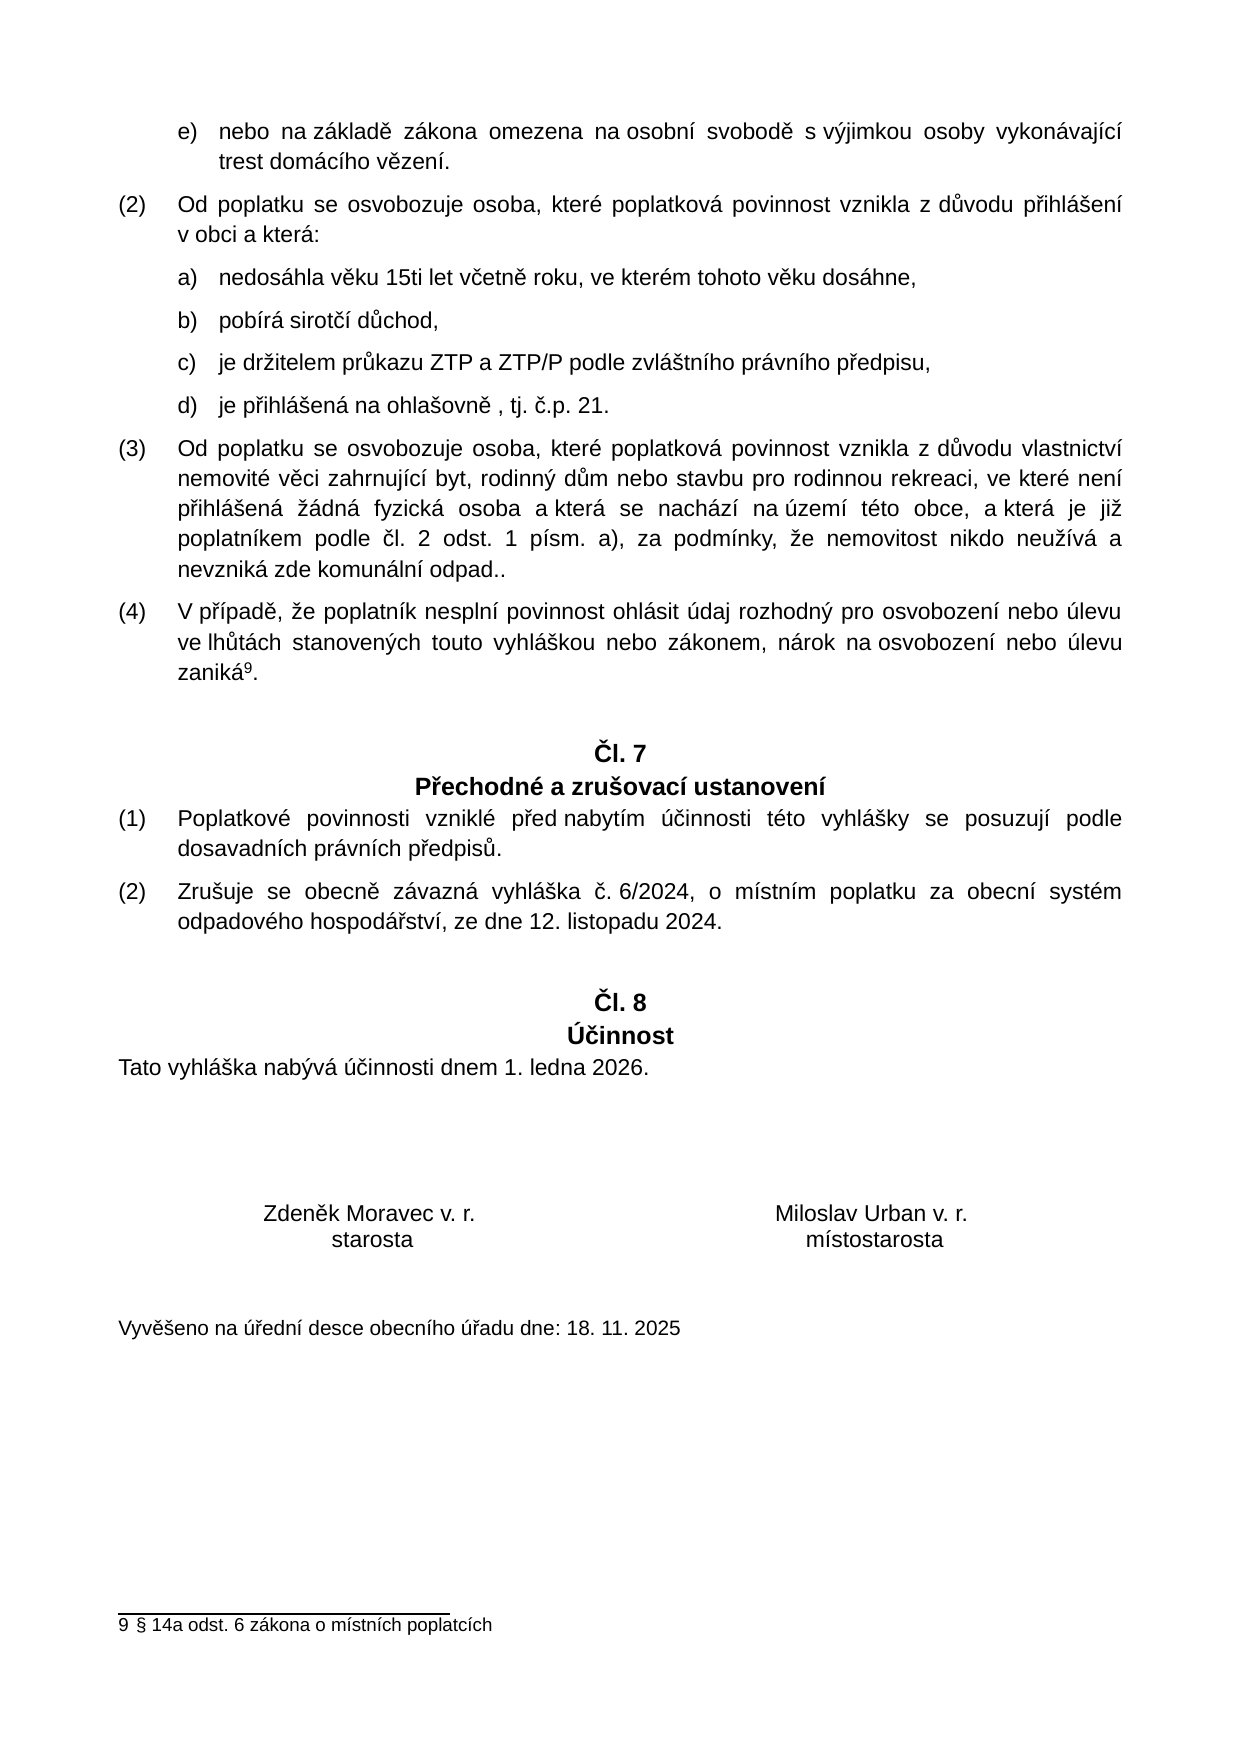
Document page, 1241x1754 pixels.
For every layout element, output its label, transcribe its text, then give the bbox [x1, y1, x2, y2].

list Od poplatku se osvobozuje osoba, které poplatková povinnost vznikla z důvodu přihlášení v obci a která: [118, 191, 1122, 248]
table_header Zdeněk Moravec v. r. starosta [118, 1140, 620, 1258]
list pobírá sirotčí důchod, [177, 307, 1122, 333]
list Od poplatku se osvobozuje osoba, které poplatková povinnost vznikla z důvodu vlastnictví nemovité věci zahrnující byt, rodinný dům nebo stavbu pro rodinnou rekreaci, ve které není přihlášená žádná fyzická osoba a která se nachází na území této obce, a která je již poplatníkem podle čl. 2 odst. 1 písm. a), za podmínky, že nemovitost nikdo neužívá a nevzniká zde komunální odpad.. [118, 435, 1122, 582]
list je držitelem průkazu ZTP a ZTP/P podle zvláštního právního předpisu, [177, 349, 1122, 376]
text Vyvěšeno na úřední desce obecního úřadu dne: 18. 11. 2025 [118, 1315, 1122, 1339]
list § 14a odst. 6 zákona o místních poplatcích [118, 1614, 1122, 1635]
subtitle Čl. 7 Přechodné a zrušovací ustanovení [118, 739, 1122, 801]
list Poplatkové povinnosti vzniklé před nabytím účinnosti této vyhlášky se posuzují podle dosavadních právních předpisů. [118, 805, 1122, 862]
list V případě, že poplatník nesplní povinnost ohlásit údaj rozhodný pro osvobození nebo úlevu ve lhůtách stanovených touto vyhláškou nebo zákonem, nárok na osvobození nebo úlevu zaniká. [118, 598, 1122, 685]
subtitle Čl. 8 Účinnost [118, 988, 1122, 1050]
text Tato vyhláška nabývá účinnosti dnem 1. ledna 2026. [118, 1054, 1122, 1081]
list je přihlášená na ohlašovně , tj. č.p. 21. [177, 392, 1122, 418]
list Zrušuje se obecně závazná vyhláška č. 6/2024, o místním poplatku za obecní systém odpadového hospodářství, ze dne 12. listopadu 2024. [118, 878, 1122, 934]
table_header Miloslav Urban v. r. místostarosta [620, 1140, 1122, 1258]
list nebo na základě zákona omezena na osobní svobodě s výjimkou osoby vykonávající trest domácího vězení. [177, 118, 1122, 175]
list nedosáhla věku 15ti let včetně roku, ve kterém tohoto věku dosáhne, [177, 264, 1122, 290]
